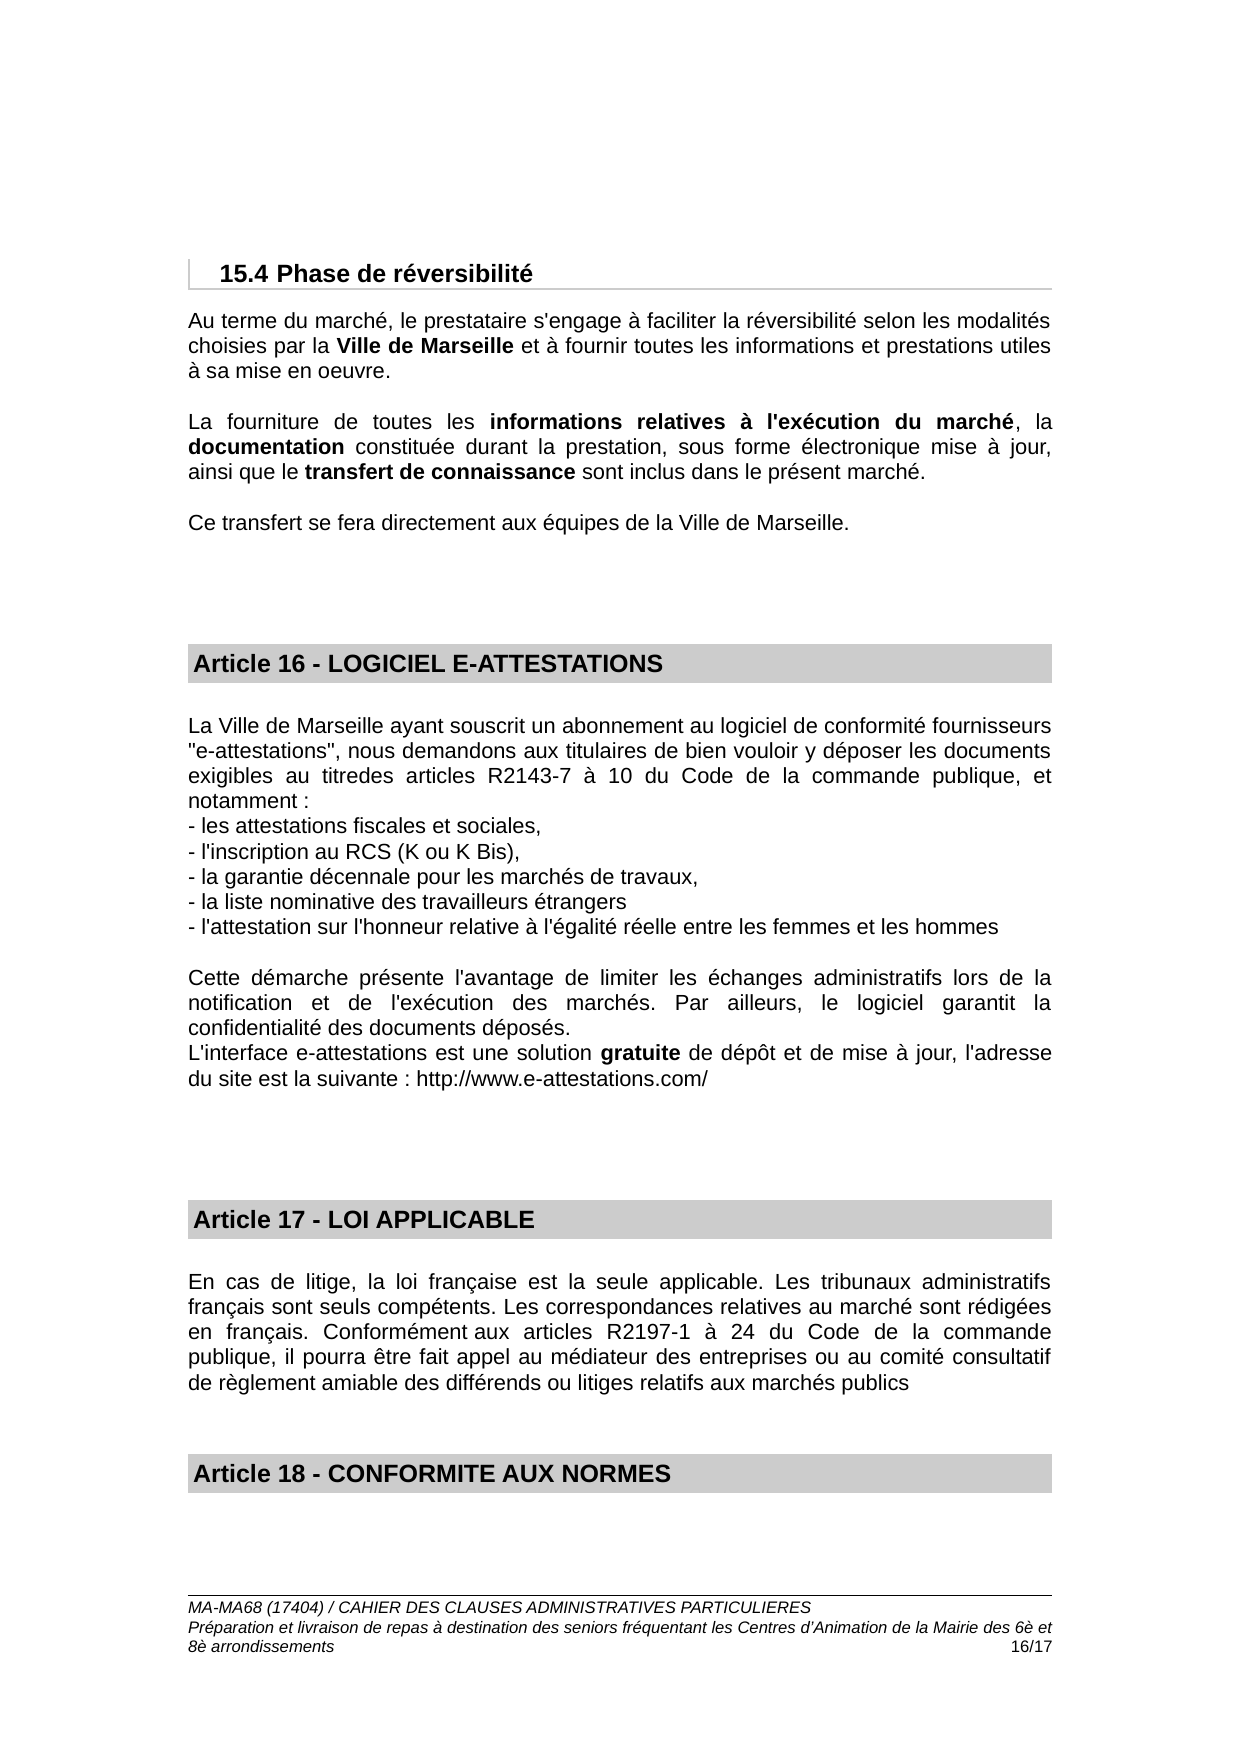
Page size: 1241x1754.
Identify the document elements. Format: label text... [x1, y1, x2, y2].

text - la garantie décennale pour les marchés de travaux, [188, 864, 1052, 889]
subtitle Phase de réversibilité [190, 259, 1052, 288]
text La Ville de Marseille ayant souscrit un abonnement au logiciel de conformité fournisseurs "e-attestations", nous demandons aux titulaires de bien vouloir y déposer les documents exigibles au titredes articles R2143-7 à 10 du Code de la commande publique, et notamment : [188, 713, 1052, 813]
subtitle LOI APPLICABLE [190, 1202, 1050, 1237]
text - l'attestation sur l'honneur relative à l'égalité réelle entre les femmes et les hommes [188, 914, 1052, 939]
text - la liste nominative des travailleurs étrangers [188, 889, 1052, 914]
text - l'inscription au RCS (K ou K Bis), [188, 839, 1052, 864]
text La fourniture de toutes les informations relatives à l'exécution du marché, la documentation constituée durant la prestation, sous forme électronique mise à jour, ainsi que le transfert de connaissance sont inclus dans le présent marché. [188, 409, 1052, 484]
text En cas de litige, la loi française est la seule applicable. Les tribunaux administratifs français sont seuls compétents. Les correspondances relatives au marché sont rédigées en français. Conformément aux articles R2197-1 à 24 du Code de la commande publique, il pourra être fait appel au médiateur des entreprises ou au comité consultatif de règlement amiable des différends ou litiges relatifs aux marchés publics [188, 1269, 1052, 1395]
subtitle LOGICIEL E-ATTESTATIONS [190, 646, 1050, 681]
text Au terme du marché, le prestataire s'engage à faciliter la réversibilité selon les modalités choisies par la Ville de Marseille et à fournir toutes les informations et prestations utiles à sa mise en oeuvre. [188, 308, 1052, 383]
subtitle CONFORMITE AUX NORMES [190, 1456, 1050, 1490]
text Cette démarche présente l'avantage de limiter les échanges administratifs lors de la notification et de l'exécution des marchés. Par ailleurs, le logiciel garantit la confidentialité des documents déposés. [188, 965, 1052, 1040]
text Ce transfert se fera directement aux équipes de la Ville de Marseille. [188, 509, 1052, 535]
text - les attestations fiscales et sociales, [188, 813, 1052, 839]
text L'interface e-attestations est une solution gratuite de dépôt et de mise à jour, l'adresse du site est la suivante : http://www.e-attestations.com/ [188, 1040, 1052, 1091]
